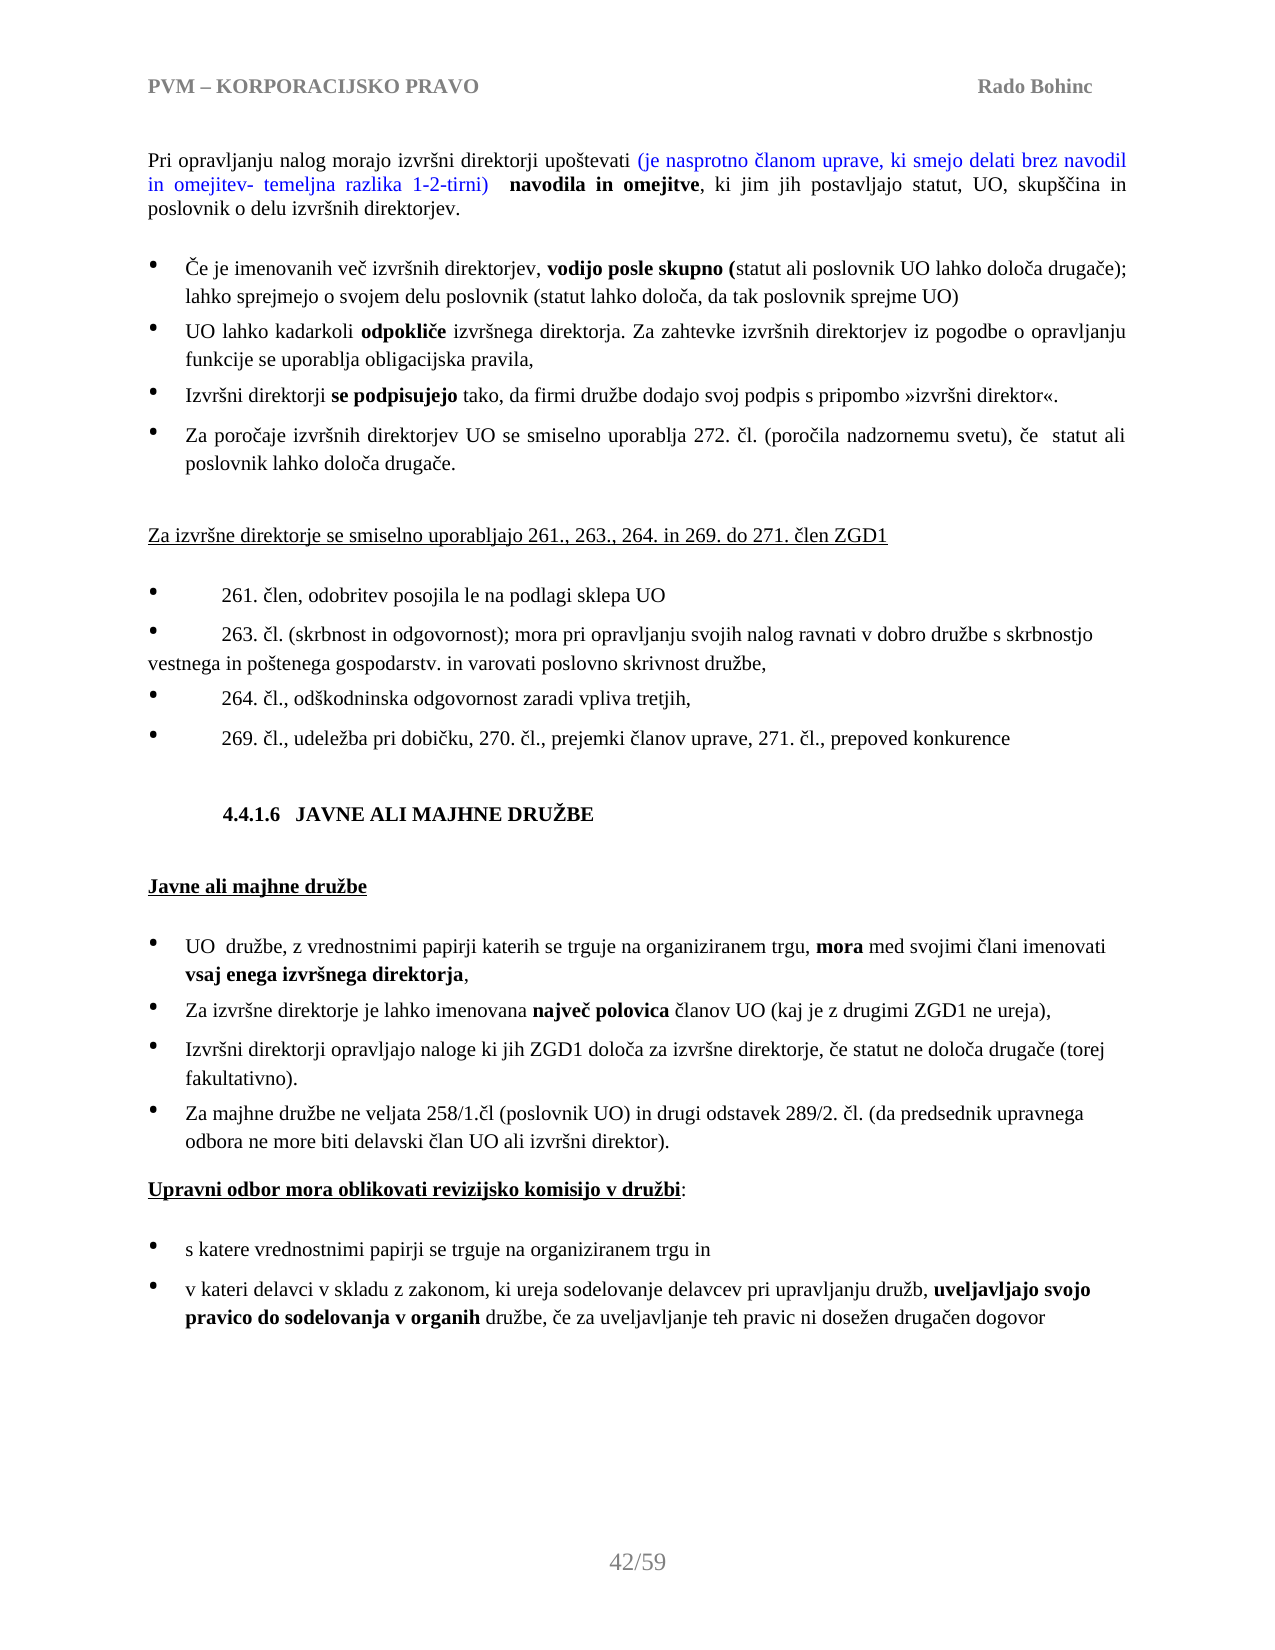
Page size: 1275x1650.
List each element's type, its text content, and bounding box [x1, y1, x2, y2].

list s katere vrednostnimi papirji se trguje na organiziranem trgu in [148, 1225, 1127, 1265]
list UO družbe, z vrednostnimi papirji katerih se trguje na organiziranem trgu, mora med svojimi člani imenovati vsaj enega izvršnega direktorja, [148, 922, 1127, 986]
list UO lahko kadarkoli odpokliče izvršnega direktorja. Za zahtevke izvršnih direktorjev iz pogodbe o opravljanju funkcije se uporablja obligacijska pravila, [148, 308, 1127, 371]
list Izvršni direktorji opravljajo naloge ki jih ZGD1 določa za izvršne direktorje, če statut ne določa drugače (torej fakultativno). [148, 1026, 1127, 1089]
list Za izvršne direktorje je lahko imenovana največ polovica članov UO (kaj je z drugimi ZGD1 ne ureja), [148, 986, 1127, 1026]
list 269. čl., udeležba pri dobičku, 270. čl., prejemki članov uprave, 271. čl., prepoved konkurence [148, 714, 1127, 754]
text Pri opravljanju nalog morajo izvršni direktorji upoštevati (je nasprotno članom uprave, ki smejo delati brez navodil in omejitev- temeljna razlika 1-2-tirni) navodila in omejitve, ki jim jih postavljajo statut, UO, skupščina in poslovnik o delu izvršnih direktorjev. [148, 148, 1127, 220]
list 264. čl., odškodninska odgovornost zaradi vpliva tretjih, [148, 674, 1127, 714]
list Izvršni direktorji se podpisujejo tako, da firmi družbe dodajo svoj podpis s pripombo »izvršni direktor«. [148, 371, 1127, 411]
text Javne ali majhne družbe [148, 874, 1127, 898]
text Za izvršne direktorje se smiselno uporabljajo 261., 263., 264. in 269. do 271. člen ZGD1 [148, 523, 1127, 571]
list 261. člen, odobritev posojila le na podlagi sklepa UO [148, 571, 1127, 611]
list Če je imenovanih več izvršnih direktorjev, vodijo posle skupno (statut ali poslovnik UO lahko določa drugače); lahko sprejmejo o svojem delu poslovnik (statut lahko določa, da tak poslovnik sprejme UO) [148, 244, 1127, 308]
list Za poročaje izvršnih direktorjev UO se smiselno uporablja 272. čl. (poročila nadzornemu svetu), če statut ali poslovnik lahko določa drugače. [148, 411, 1127, 475]
list Za majhne družbe ne veljata 258/1.čl (poslovnik UO) in drugi odstavek 289/2. čl. (da predsednik upravnega odbora ne more biti delavski član UO ali izvršni direktor). [148, 1089, 1127, 1153]
text Upravni odbor mora oblikovati revizijsko komisijo v družbi: [148, 1177, 1127, 1225]
subtitle 4.4.1.6 JAVNE ALI MAJHNE DRUŽBE [223, 802, 1127, 826]
list 263. čl. (skrbnost in odgovornost); mora pri opravljanju svojih nalog ravnati v dobro družbe s skrbnostjo vestnega in poštenega gospodarstv. in varovati poslovno skrivnost družbe, [148, 611, 1127, 674]
list v kateri delavci v skladu z zakonom, ki ureja sodelovanje delavcev pri upravljanju družb, uveljavljajo svojo pravico do sodelovanja v organih družbe, če za uveljavljanje teh pravic ni dosežen drugačen dogovor [148, 1265, 1127, 1329]
